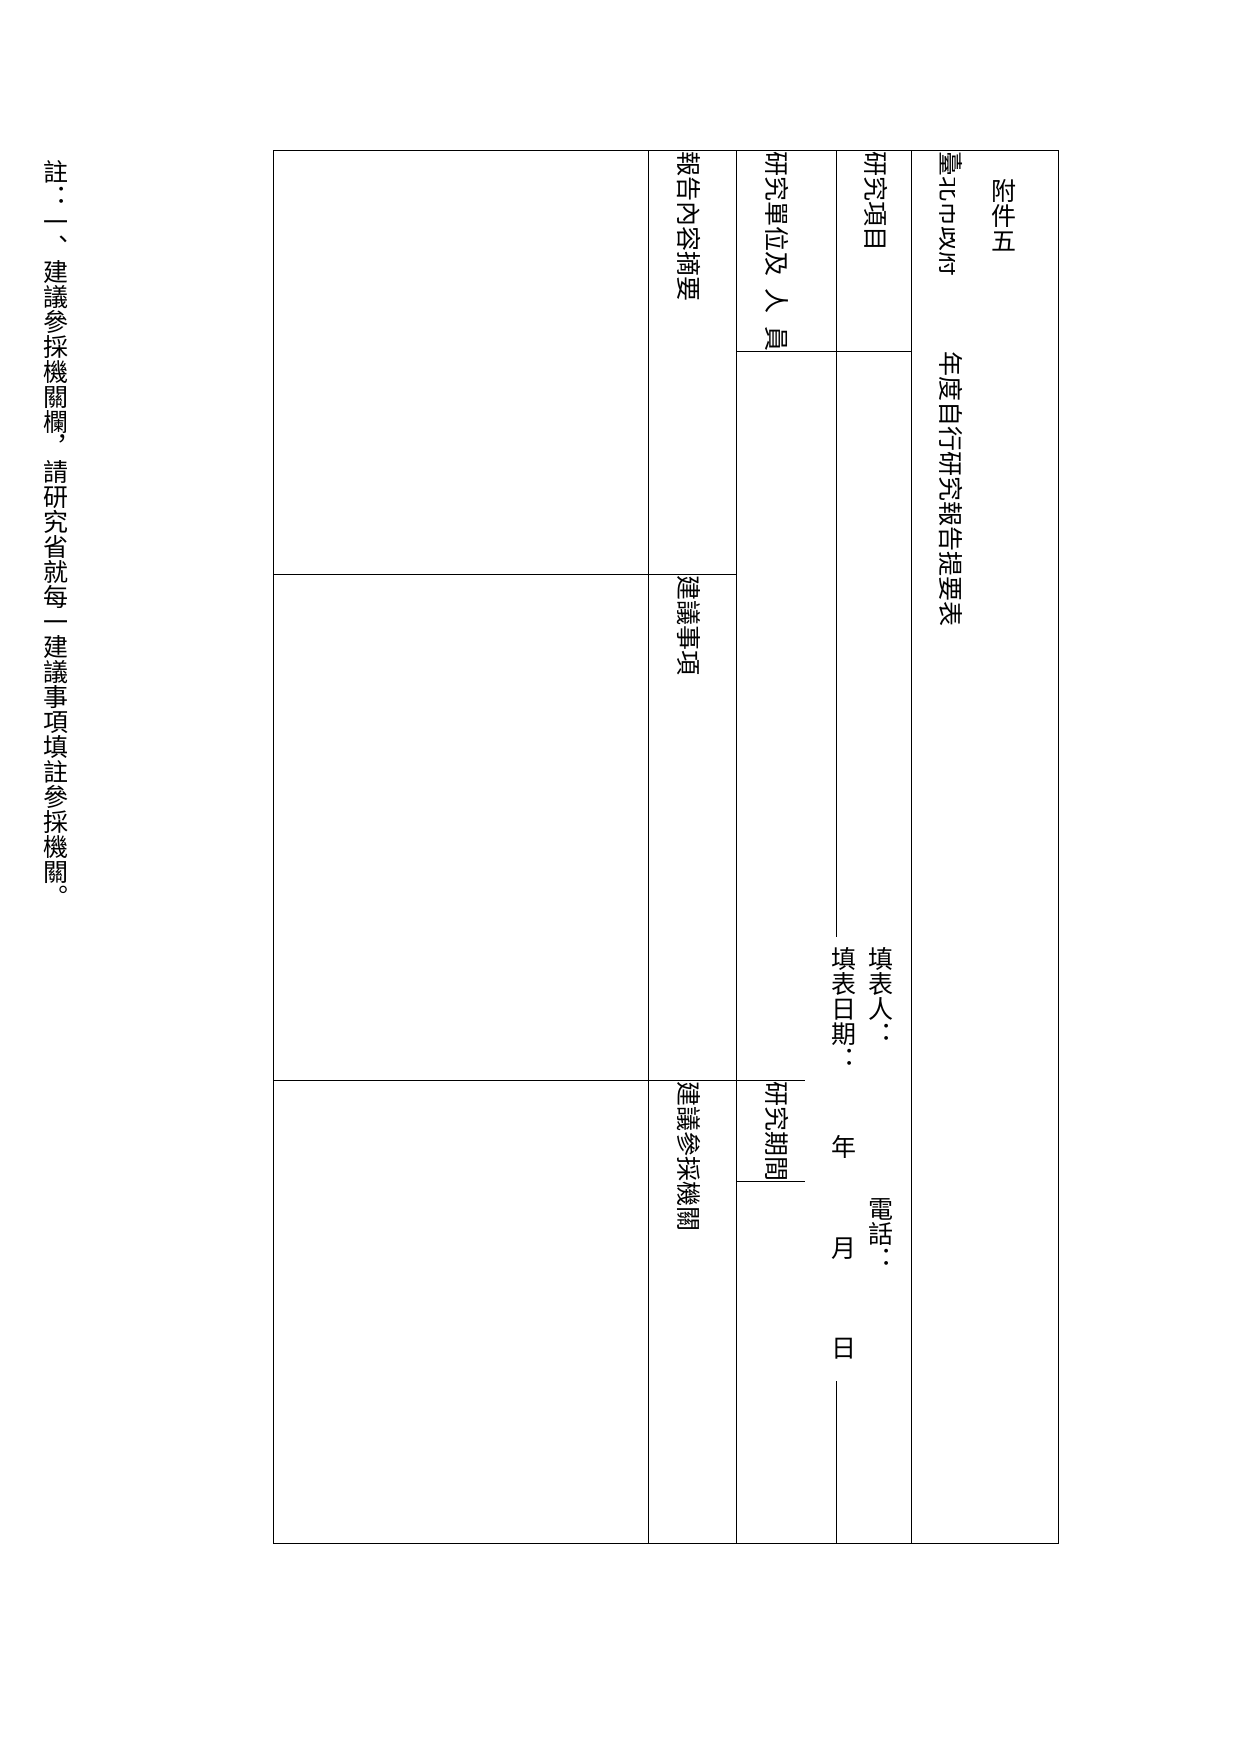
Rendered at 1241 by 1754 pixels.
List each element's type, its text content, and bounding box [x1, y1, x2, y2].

table_header 研究單位 及 人 員 [737, 151, 836, 351]
table_cell 建議事項 [649, 575, 736, 1080]
table_cell [274, 575, 648, 1080]
table_cell 建議參採機關 [649, 1081, 736, 1543]
table_header 研究項目 [837, 151, 911, 351]
table_cell [274, 1081, 648, 1543]
table_header [274, 151, 648, 574]
table_cell [837, 352, 911, 1543]
table_cell 研究 期間 [737, 1081, 805, 1181]
table_header 報告內容摘要 [649, 151, 736, 574]
table_cell [737, 352, 836, 1080]
table_header 臺北市政府 年度自行研究報告提要表 [805, 938, 907, 1381]
table_cell [737, 1182, 836, 1543]
table_header [0, 150, 82, 975]
table_header 臺北市政府 年度自行研究報告提要表 [912, 151, 1058, 1543]
